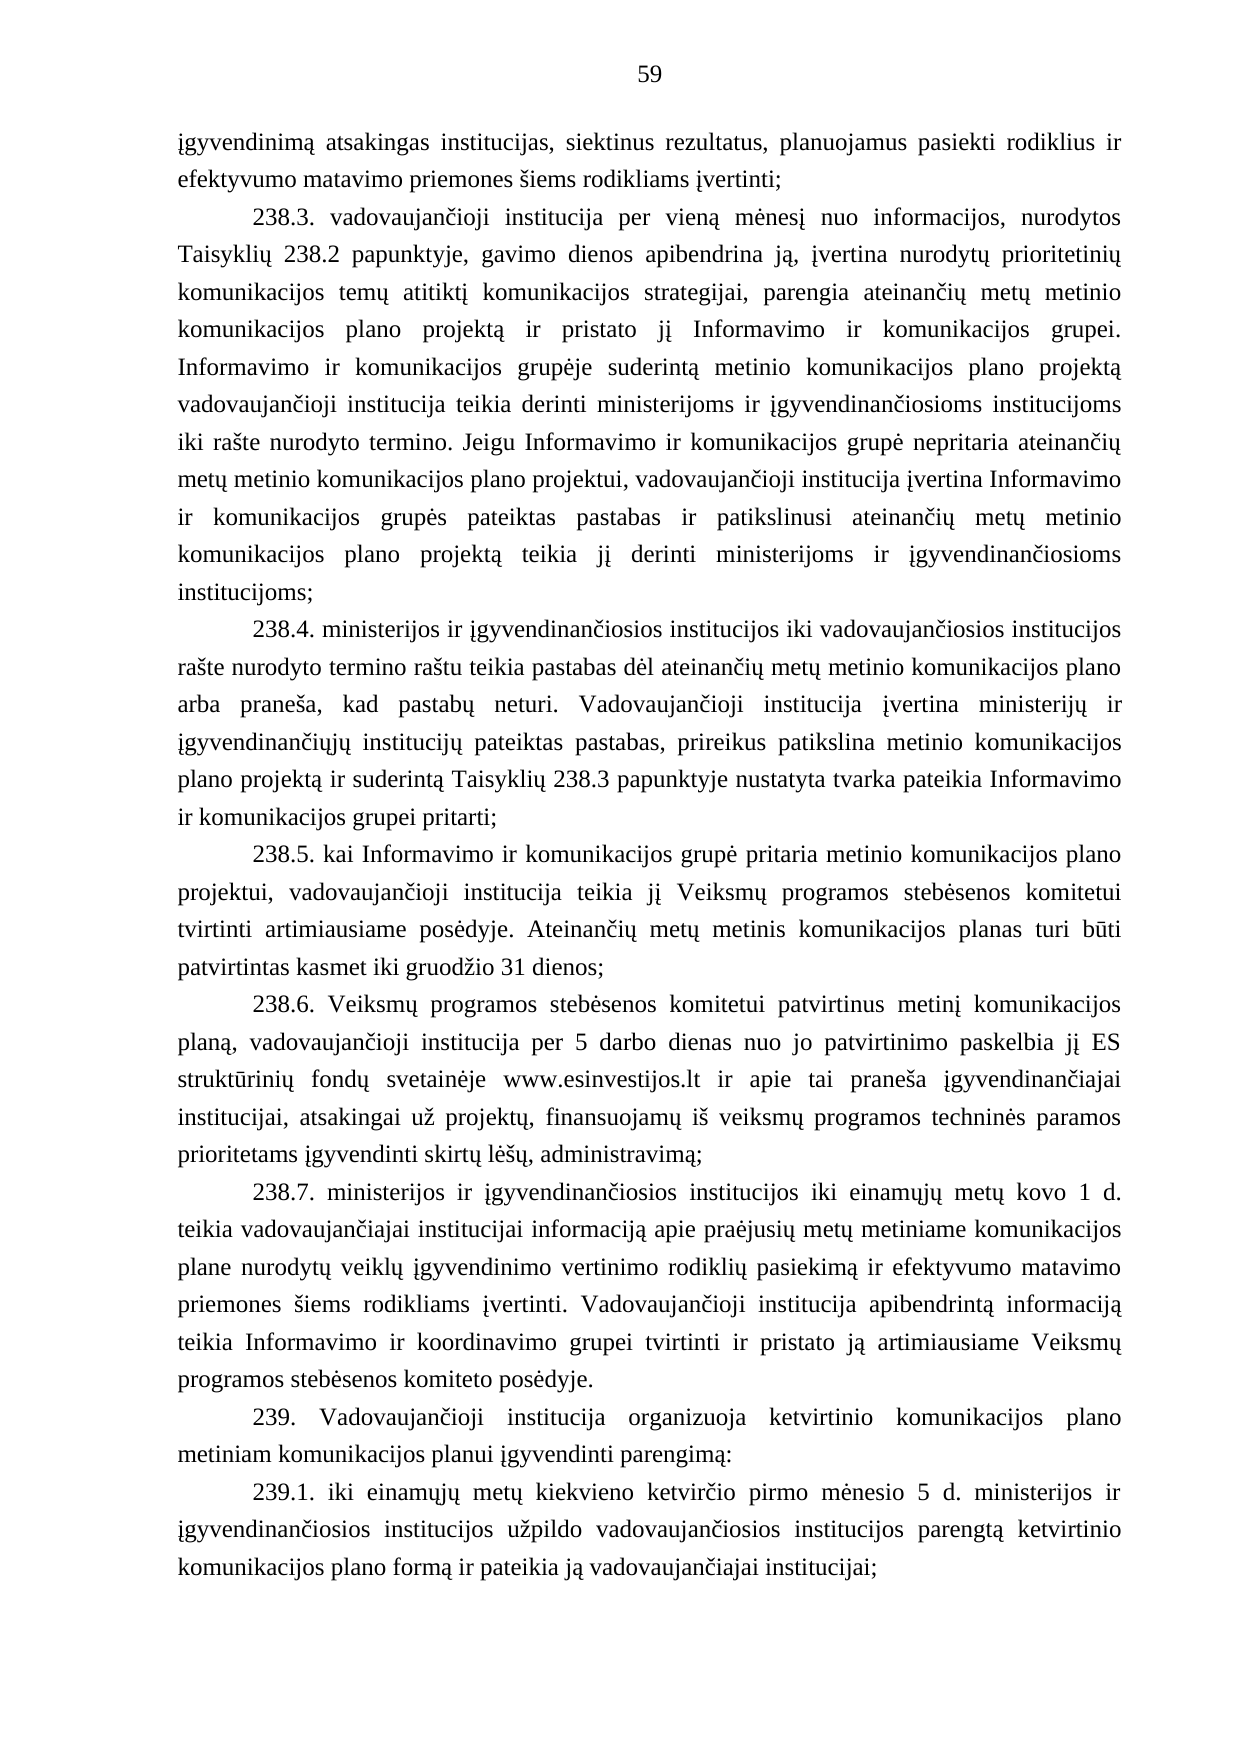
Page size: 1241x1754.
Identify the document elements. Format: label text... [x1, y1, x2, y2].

text 238.5. kai Informavimo ir komunikacijos grupė pritaria metinio komunikacijos plano projektui, vadovaujančioji institucija teikia jį Veiksmų programos stebėsenos komitetui tvirtinti artimiausiame posėdyje. Ateinančių metų metinis komunikacijos planas turi būti patvirtintas kasmet iki gruodžio 31 dienos; [177, 831, 1122, 981]
text 239. Vadovaujančioji institucija organizuoja ketvirtinio komunikacijos plano metiniam komunikacijos planui įgyvendinti parengimą: [177, 1393, 1122, 1468]
text 238.7. ministerijos ir įgyvendinančiosios institucijos iki einamųjų metų kovo 1 d. teikia vadovaujančiajai institucijai informaciją apie praėjusių metų metiniame komunikacijos plane nurodytų veiklų įgyvendinimo vertinimo rodiklių pasiekimą ir efektyvumo matavimo priemones šiems rodikliams įvertinti. Vadovaujančioji institucija apibendrintą informaciją teikia Informavimo ir koordinavimo grupei tvirtinti ir pristato ją artimiausiame Veiksmų programos stebėsenos komiteto posėdyje. [177, 1168, 1122, 1393]
text 238.6. Veiksmų programos stebėsenos komitetui patvirtinus metinį komunikacijos planą, vadovaujančioji institucija per 5 darbo dienas nuo jo patvirtinimo paskelbia jį ES struktūrinių fondų svetainėje www.esinvestijos.lt ir apie tai praneša įgyvendinančiajai institucijai, atsakingai už projektų, finansuojamų iš veiksmų programos techninės paramos prioritetams įgyvendinti skirtų lėšų, administravimą; [177, 981, 1122, 1168]
text 238.3. vadovaujančioji institucija per vieną mėnesį nuo informacijos, nurodytos Taisyklių 238.2 papunktyje, gavimo dienos apibendrina ją, įvertina nurodytų prioritetinių komunikacijos temų atitiktį komunikacijos strategijai, parengia ateinančių metų metinio komunikacijos plano projektą ir pristato jį Informavimo ir komunikacijos grupei. Informavimo ir komunikacijos grupėje suderintą metinio komunikacijos plano projektą vadovaujančioji institucija teikia derinti ministerijoms ir įgyvendinančiosioms institucijoms iki rašte nurodyto termino. Jeigu Informavimo ir komunikacijos grupė nepritaria ateinančių metų metinio komunikacijos plano projektui, vadovaujančioji institucija įvertina Informavimo ir komunikacijos grupės pateiktas pastabas ir patikslinusi ateinančių metų metinio komunikacijos plano projektą teikia jį derinti ministerijoms ir įgyvendinančiosioms institucijoms; [177, 193, 1122, 606]
text 238.4. ministerijos ir įgyvendinančiosios institucijos iki vadovaujančiosios institucijos rašte nurodyto termino raštu teikia pastabas dėl ateinančių metų metinio komunikacijos plano arba praneša, kad pastabų neturi. Vadovaujančioji institucija įvertina ministerijų ir įgyvendinančiųjų institucijų pateiktas pastabas, prireikus patikslina metinio komunikacijos plano projektą ir suderintą Taisyklių 238.3 papunktyje nustatyta tvarka pateikia Informavimo ir komunikacijos grupei pritarti; [177, 606, 1122, 831]
text įgyvendinimą atsakingas institucijas, siektinus rezultatus, planuojamus pasiekti rodiklius ir efektyvumo matavimo priemones šiems rodikliams įvertinti; [177, 118, 1122, 193]
text 239.1. iki einamųjų metų kiekvieno ketvirčio pirmo mėnesio 5 d. ministerijos ir įgyvendinančiosios institucijos užpildo vadovaujančiosios institucijos parengtą ketvirtinio komunikacijos plano formą ir pateikia ją vadovaujančiajai institucijai; [177, 1468, 1122, 1581]
